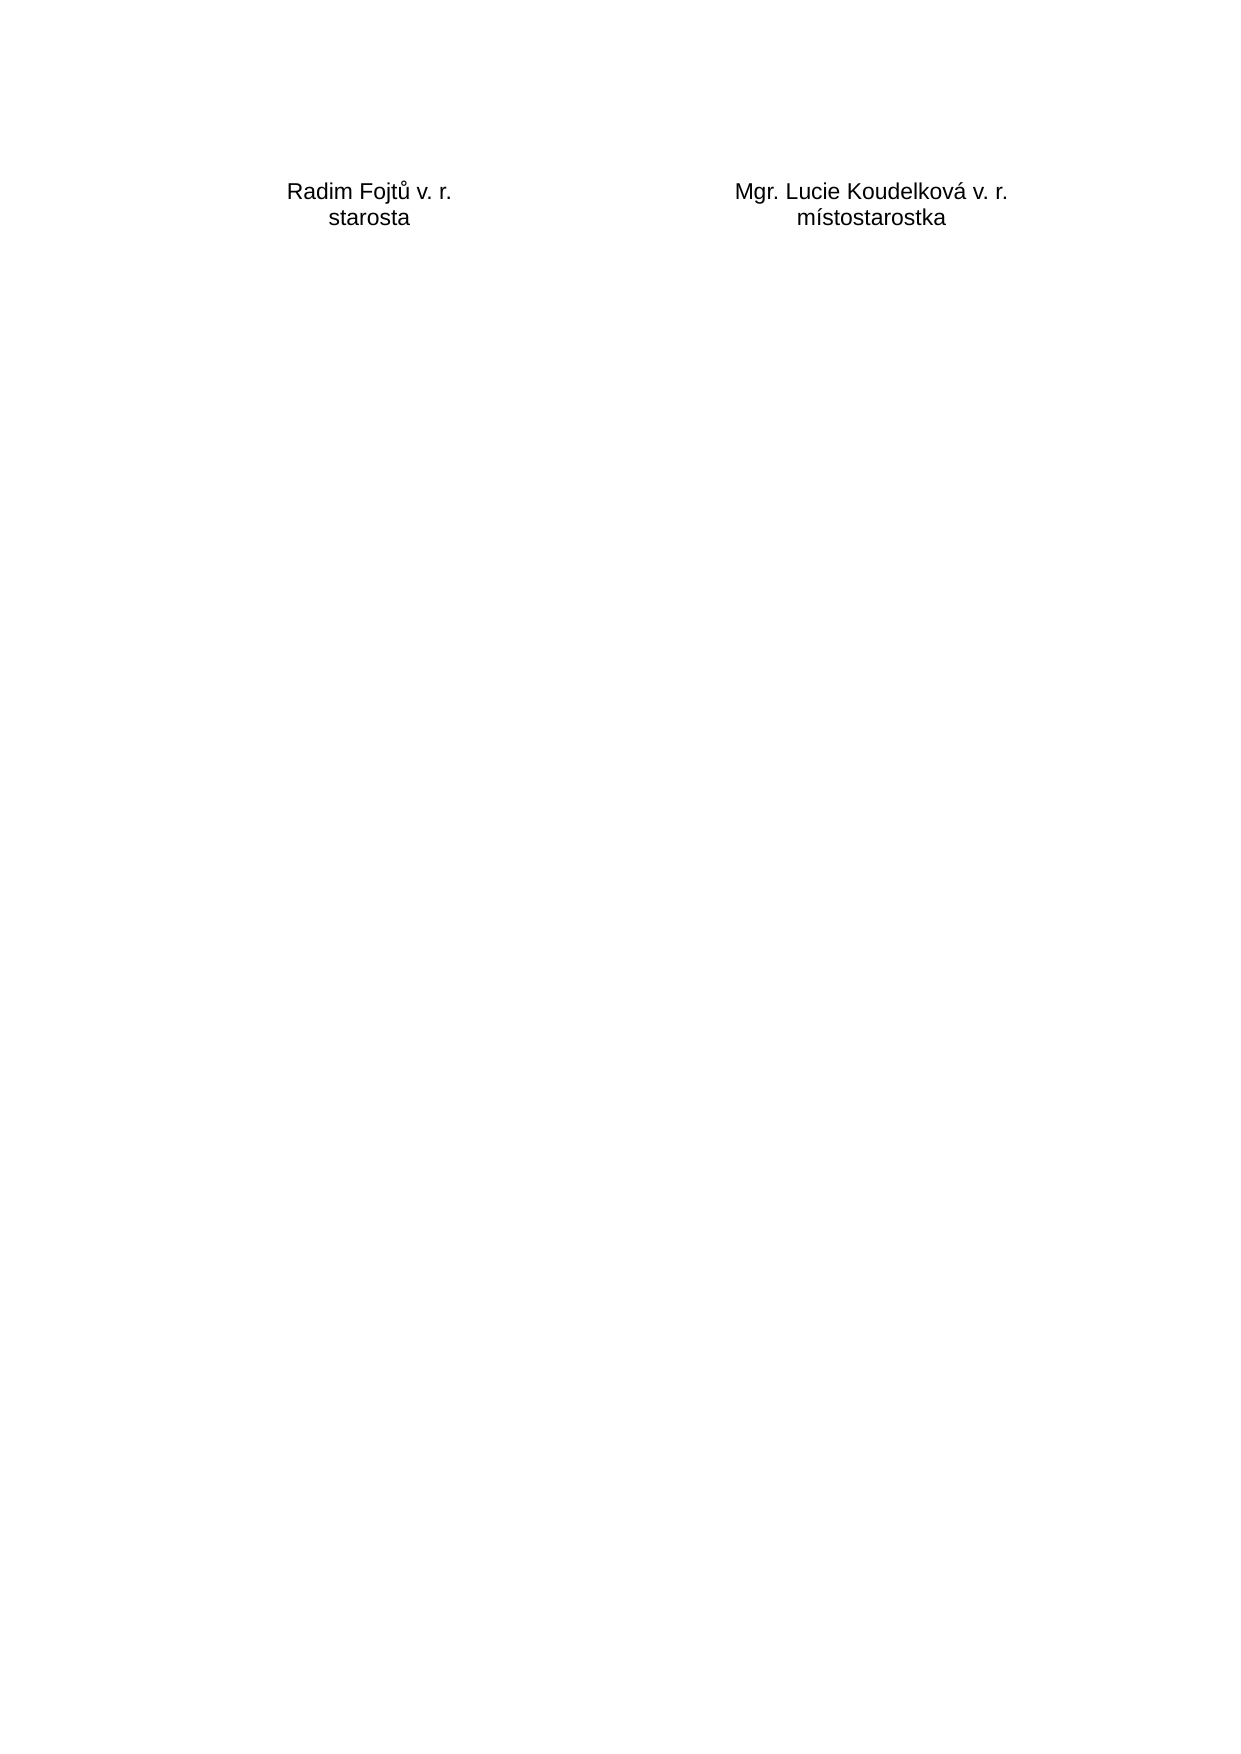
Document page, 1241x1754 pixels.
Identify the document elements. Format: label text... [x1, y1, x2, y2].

table_cell [620, 236, 1122, 354]
table_header Radim Fojtů v. r. starosta [118, 118, 620, 236]
table_cell [118, 236, 620, 354]
table_header Mgr. Lucie Koudelková v. r. místostarostka [620, 118, 1122, 236]
